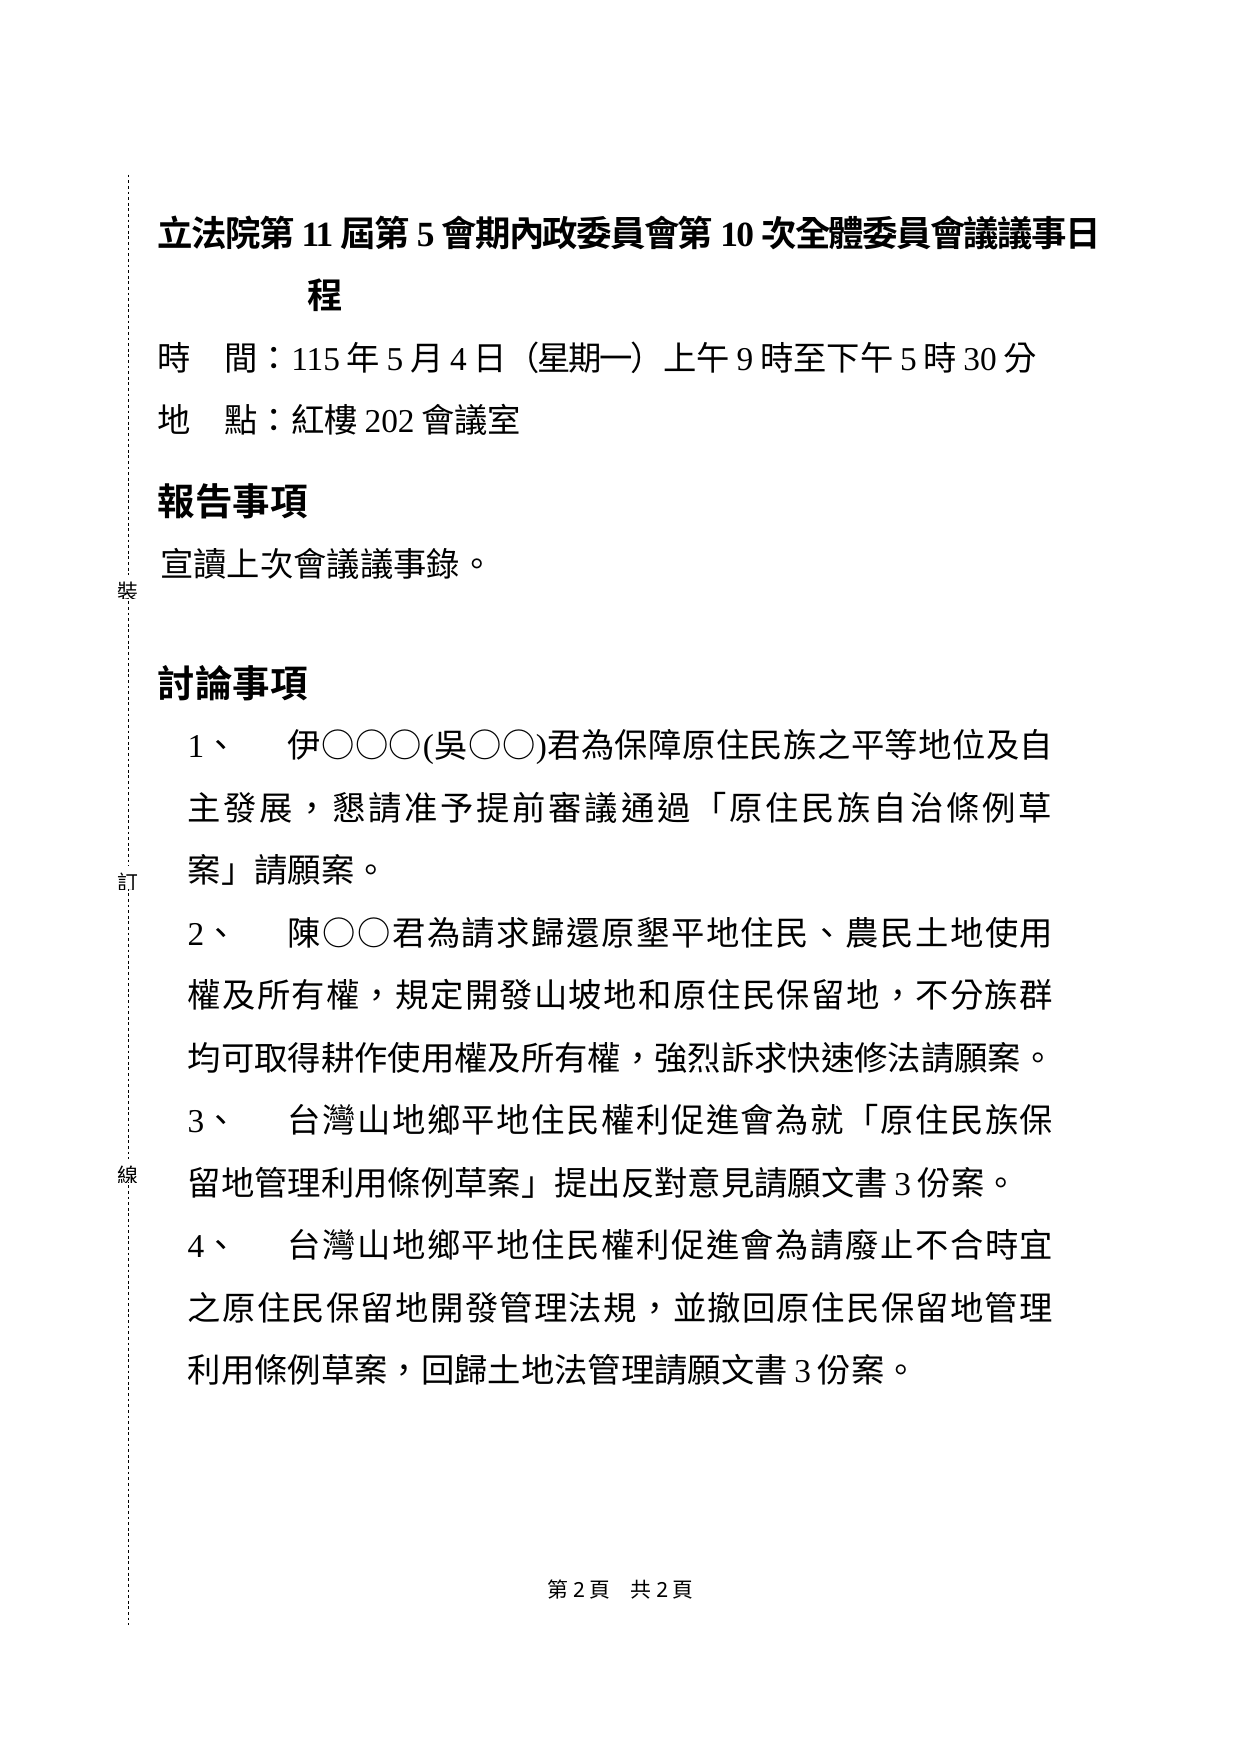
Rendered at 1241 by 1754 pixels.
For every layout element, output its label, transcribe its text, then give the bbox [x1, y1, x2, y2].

text 宣讀上次會議議事錄。 [160, 520, 1054, 583]
list 伊○○○(吳○○)君為保障原住民族之平等地位及自主發展，懇請准予提前審議通過「原住民族自治條例草案」請願案。 [187, 702, 1054, 889]
list 台灣山地鄉平地住民權利促進會為請廢止不合時宜之原住民保留地開發管理法規，並撤回原住民保留地管理利用條例草案，回歸土地法管理請願文書3份案。 [187, 1202, 1054, 1389]
list 台灣山地鄉平地住民權利促進會為就「原住民族保留地管理利用條例草案」提出反對意見請願文書3份案。 [187, 1077, 1054, 1202]
text 討論事項 [158, 639, 1053, 702]
list 陳○○君為請求歸還原墾平地住民、農民土地使用權及所有權，規定開發山坡地和原住民保留地，不分族群均可取得耕作使用權及所有權，強烈訴求快速修法請願案。 [187, 889, 1054, 1077]
text 地 點：紅樓202會議室 [158, 377, 1053, 439]
text 時 間：115年5月4日（星期一）上午9時至下午5時30分 [158, 314, 1059, 377]
text 立法院第11屆第5會期內政委員會第10次全體委員會議議事日程 [158, 189, 1128, 314]
text 報告事項 [158, 458, 1053, 520]
